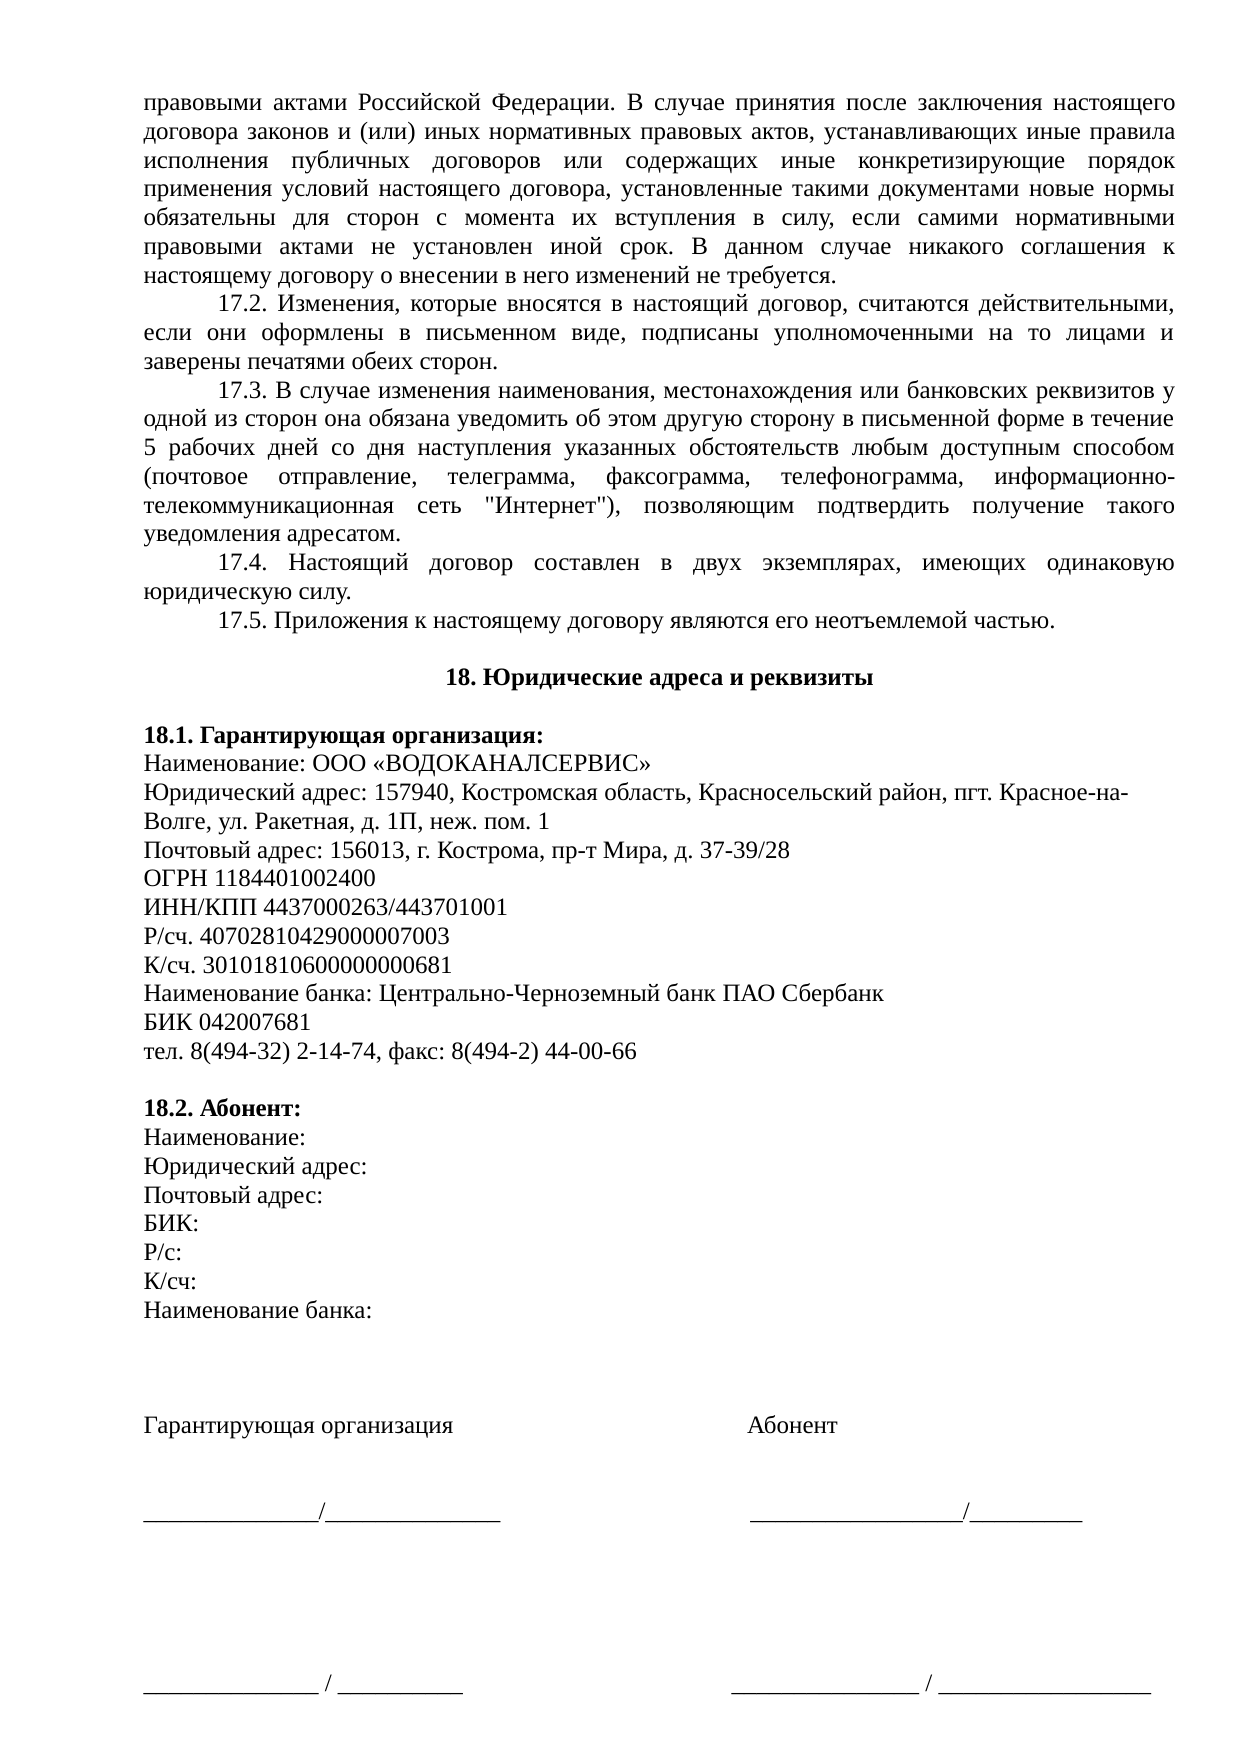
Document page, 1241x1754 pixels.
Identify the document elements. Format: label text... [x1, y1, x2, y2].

text 18.1. Гарантирующая организация: [143, 720, 1176, 748]
text 18. Юридические адреса и реквизиты [143, 662, 1176, 691]
text Гарантирующая организация Абонент [143, 1410, 1176, 1438]
text Наименование: ООО «ВОДОКАНАЛСЕРВИС» [143, 748, 1176, 777]
text Наименование банка: [143, 1295, 1176, 1323]
text 17.3. В случае изменения наименования, местонахождения или банковских реквизитов у одной из сторон она обязана уведомить об этом другую сторону в письменной форме в течение 5 рабочих дней со дня наступления указанных обстоятельств любым доступным способом (почтовое отправление, телеграмма, факсограмма, телефонограмма, информационно-телекоммуникационная сеть "Интернет"), позволяющим подтвердить получение такого уведомления адресатом. [143, 375, 1176, 547]
text 17.2. Изменения, которые вносятся в настоящий договор, считаются действительными, если они оформлены в письменном виде, подписаны уполномоченными на то лицами и заверены печатями обеих сторон. [143, 288, 1176, 375]
text 17.4. Настоящий договор составлен в двух экземплярах, имеющих одинаковую юридическую силу. [143, 547, 1176, 605]
text правовыми актами Российской Федерации. В случае принятия после заключения настоящего договора законов и (или) иных нормативных правовых актов, устанавливающих иные правила исполнения публичных договоров или содержащих иные конкретизирующие порядок применения условий настоящего договора, установленные такими документами новые нормы обязательны для сторон с момента их вступления в силу, если самими нормативными правовыми актами не установлен иной срок. В данном случае никакого соглашения к настоящему договору о внесении в него изменений не требуется. [143, 87, 1176, 288]
text БИК: [143, 1208, 1176, 1237]
text Почтовый адрес: 156013, г. Кострома, пр-т Мира, д. 37-39/28 [143, 835, 1176, 863]
text Наименование банка: Центрально-Черноземный банк ПАО Сбербанк [143, 978, 1176, 1007]
text ОГРН 1184401002400 [143, 863, 1176, 892]
text 18.2. Абонент: [143, 1093, 1176, 1122]
text Юридический адрес: [143, 1151, 1176, 1180]
text 17.5. Приложения к настоящему договору являются его неотъемлемой частью. [143, 605, 1176, 633]
text БИК 042007681 [143, 1007, 1176, 1036]
text тел. 8(494-32) 2-14-74, факс: 8(494-2) 44-00-66 [143, 1036, 1176, 1065]
text ______________/______________ _________________/_________ [143, 1496, 1176, 1525]
text Юридический адрес: 157940, Костромская область, Красносельский район, пгт. Красное-на-Волге, ул. Ракетная, д. 1П, неж. пом. 1 [143, 777, 1176, 835]
text Наименование: [143, 1122, 1176, 1151]
text Р/сч. 40702810429000007003 [143, 921, 1176, 950]
text К/сч. 30101810600000000681 [143, 950, 1176, 978]
text Почтовый адрес: [143, 1180, 1176, 1208]
text К/сч: [143, 1266, 1176, 1295]
text Р/с: [143, 1237, 1176, 1266]
text ИНН/КПП 4437000263/443701001 [143, 892, 1176, 921]
